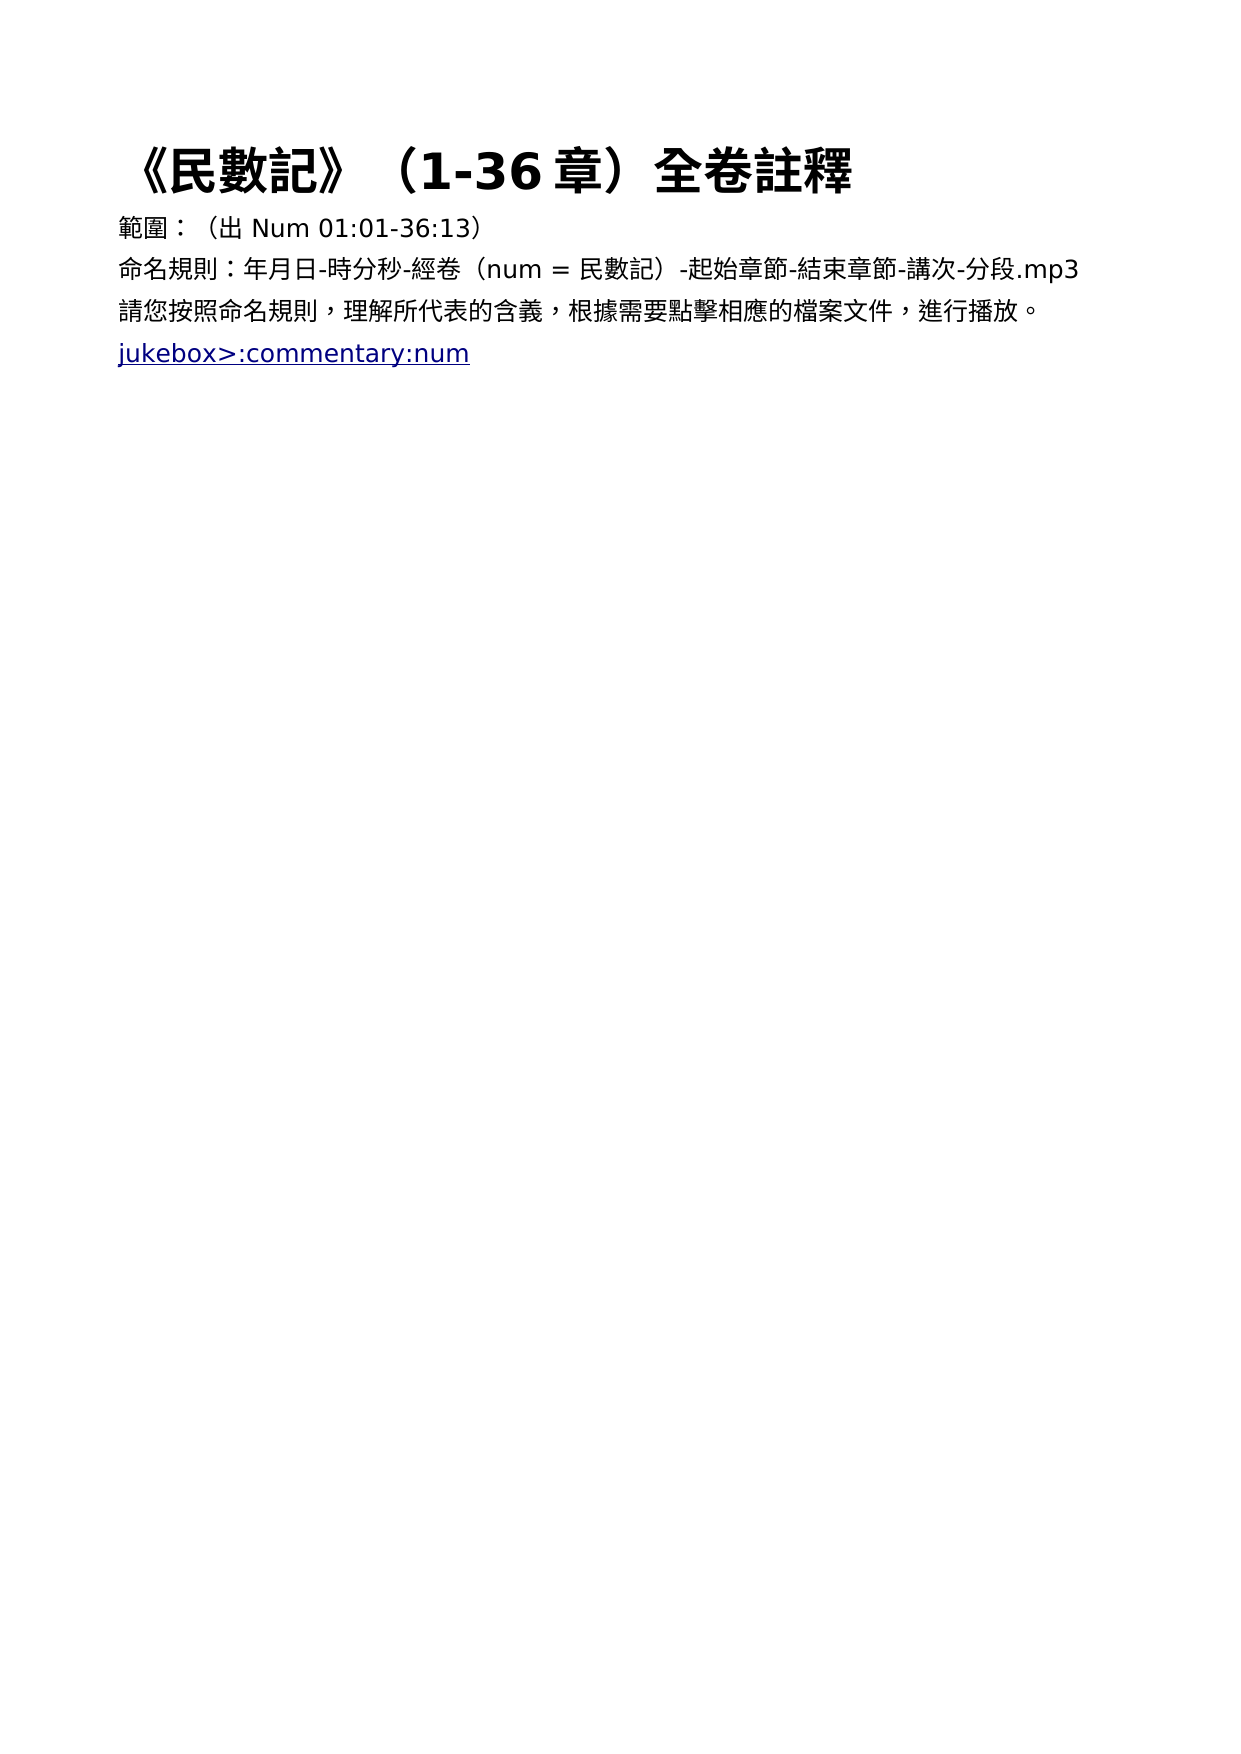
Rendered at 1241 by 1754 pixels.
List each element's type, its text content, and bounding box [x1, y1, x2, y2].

subtitle 《民數記》（1-36章）全卷註釋 [118, 143, 1122, 201]
text 命名規則：年月日-時分秒-經卷（num = 民數記）-起始章節-結束章節-講次-分段.mp3 [118, 256, 1122, 285]
text 範圍：（出 Num 01:01-36:13） [118, 214, 1122, 243]
text jukebox>:commentary:num [118, 339, 1122, 368]
text 請您按照命名規則，理解所代表的含義，根據需要點擊相應的檔案文件，進行播放。 [118, 297, 1122, 326]
